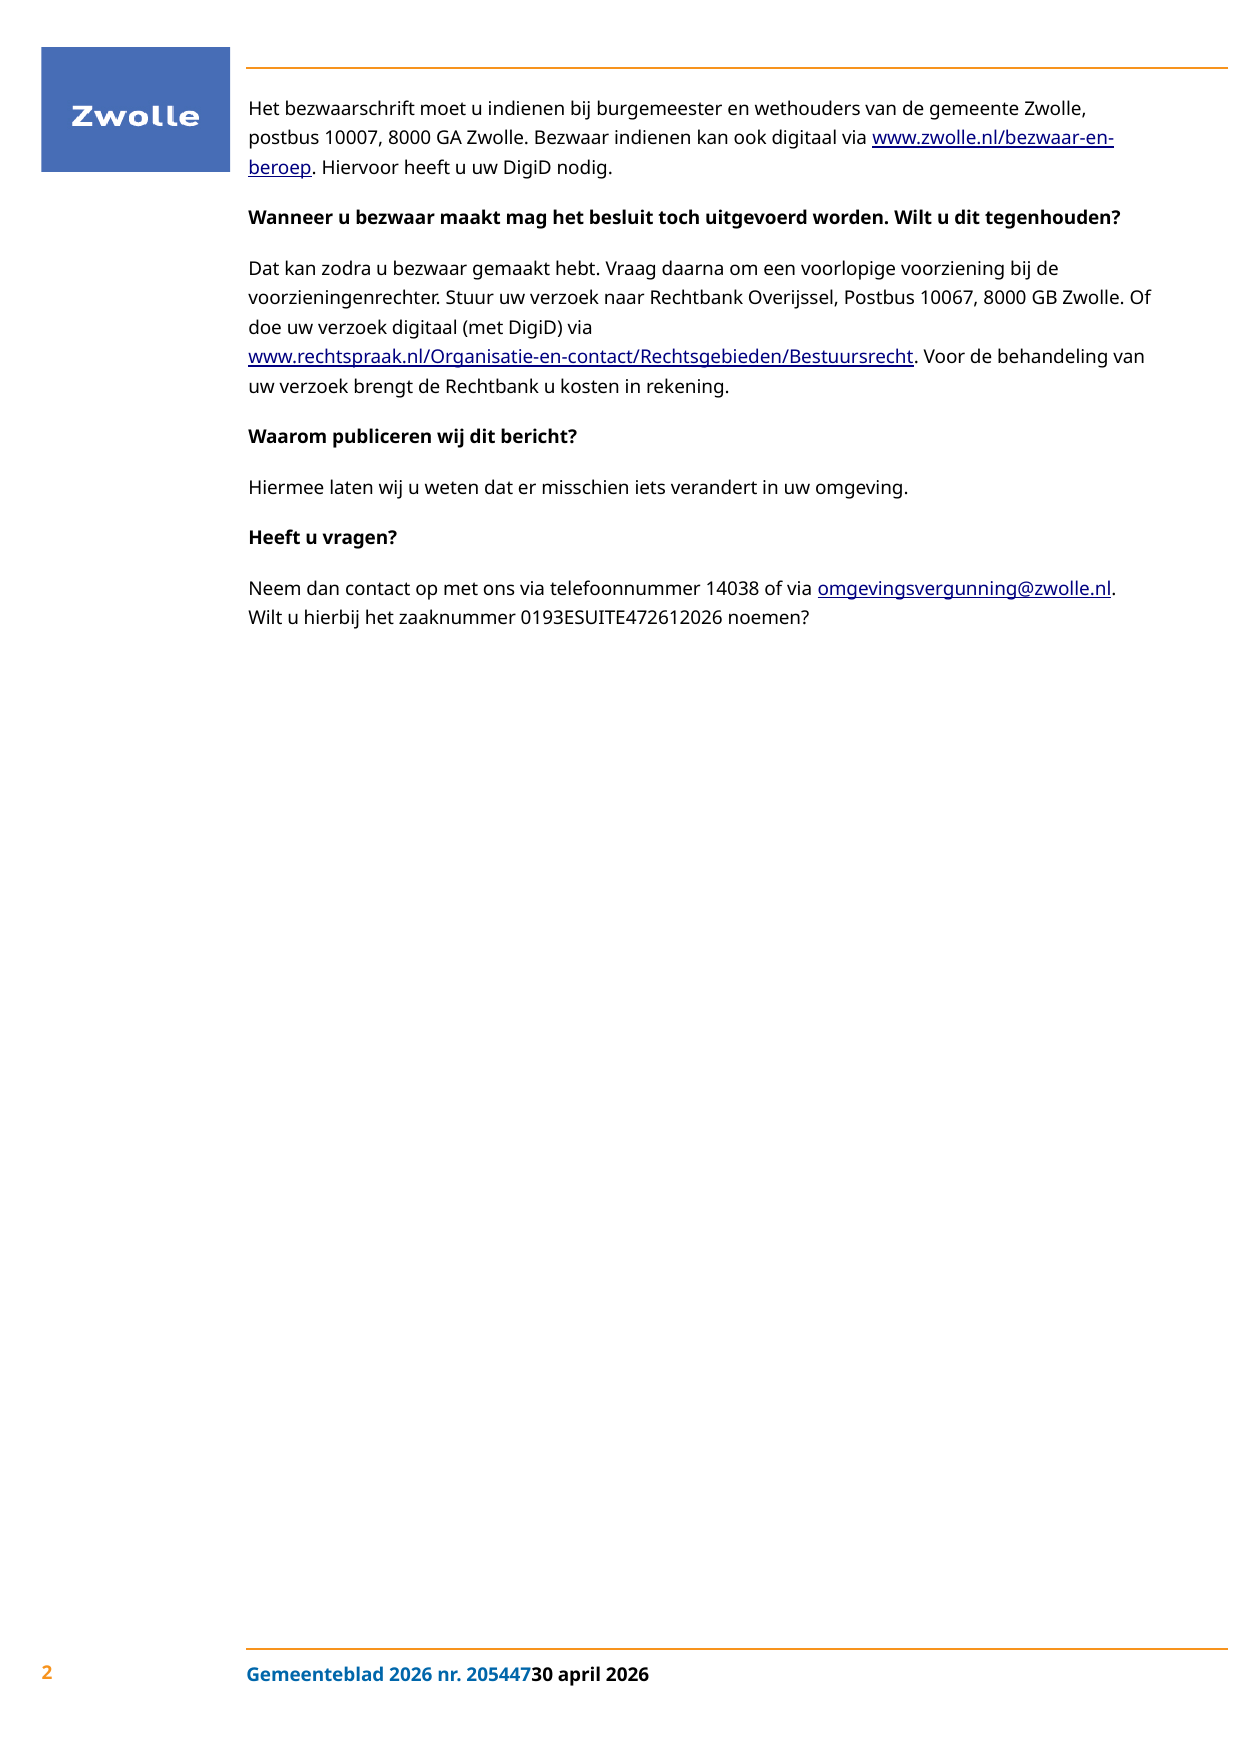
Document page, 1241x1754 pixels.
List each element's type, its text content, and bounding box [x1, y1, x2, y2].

text Hiermee laten wij u weten dat er misschien iets verandert in uw omgeving. [248, 474, 1152, 500]
text Waarom publiceren wij dit bericht? [248, 423, 1152, 449]
text Wanneer u bezwaar maakt mag het besluit toch uitgevoerd worden. Wilt u dit tegenhouden? [248, 204, 1152, 230]
text Het bezwaarschrift moet u indienen bij burgemeester en wethouders van de gemeente Zwolle, postbus 10007, 8000 GA Zwolle. Bezwaar indienen kan ook digitaal via www.zwolle.nl/bezwaar-en-beroep. Hiervoor heeft u uw DigiD nodig. [248, 95, 1152, 180]
text Neem dan contact op met ons via telefoonnummer 14038 of via omgevingsvergunning@zwolle.nl. Wilt u hierbij het zaaknummer 0193ESUITE472612026 noemen? [248, 575, 1152, 630]
picture [41, 47, 231, 172]
text Heeft u vragen? [248, 524, 1152, 550]
text Dat kan zodra u bezwaar gemaakt hebt. Vraag daarna om een voorlopige voorziening bij de voorzieningenrechter. Stuur uw verzoek naar Rechtbank Overijssel, Postbus 10067, 8000 GB Zwolle. Of doe uw verzoek digitaal (met DigiD) via www.rechtspraak.nl/Organisatie-en-contact/Rechtsgebieden/Bestuursrecht. Voor de behandeling van uw verzoek brengt de Rechtbank u kosten in rekening. [248, 255, 1152, 399]
